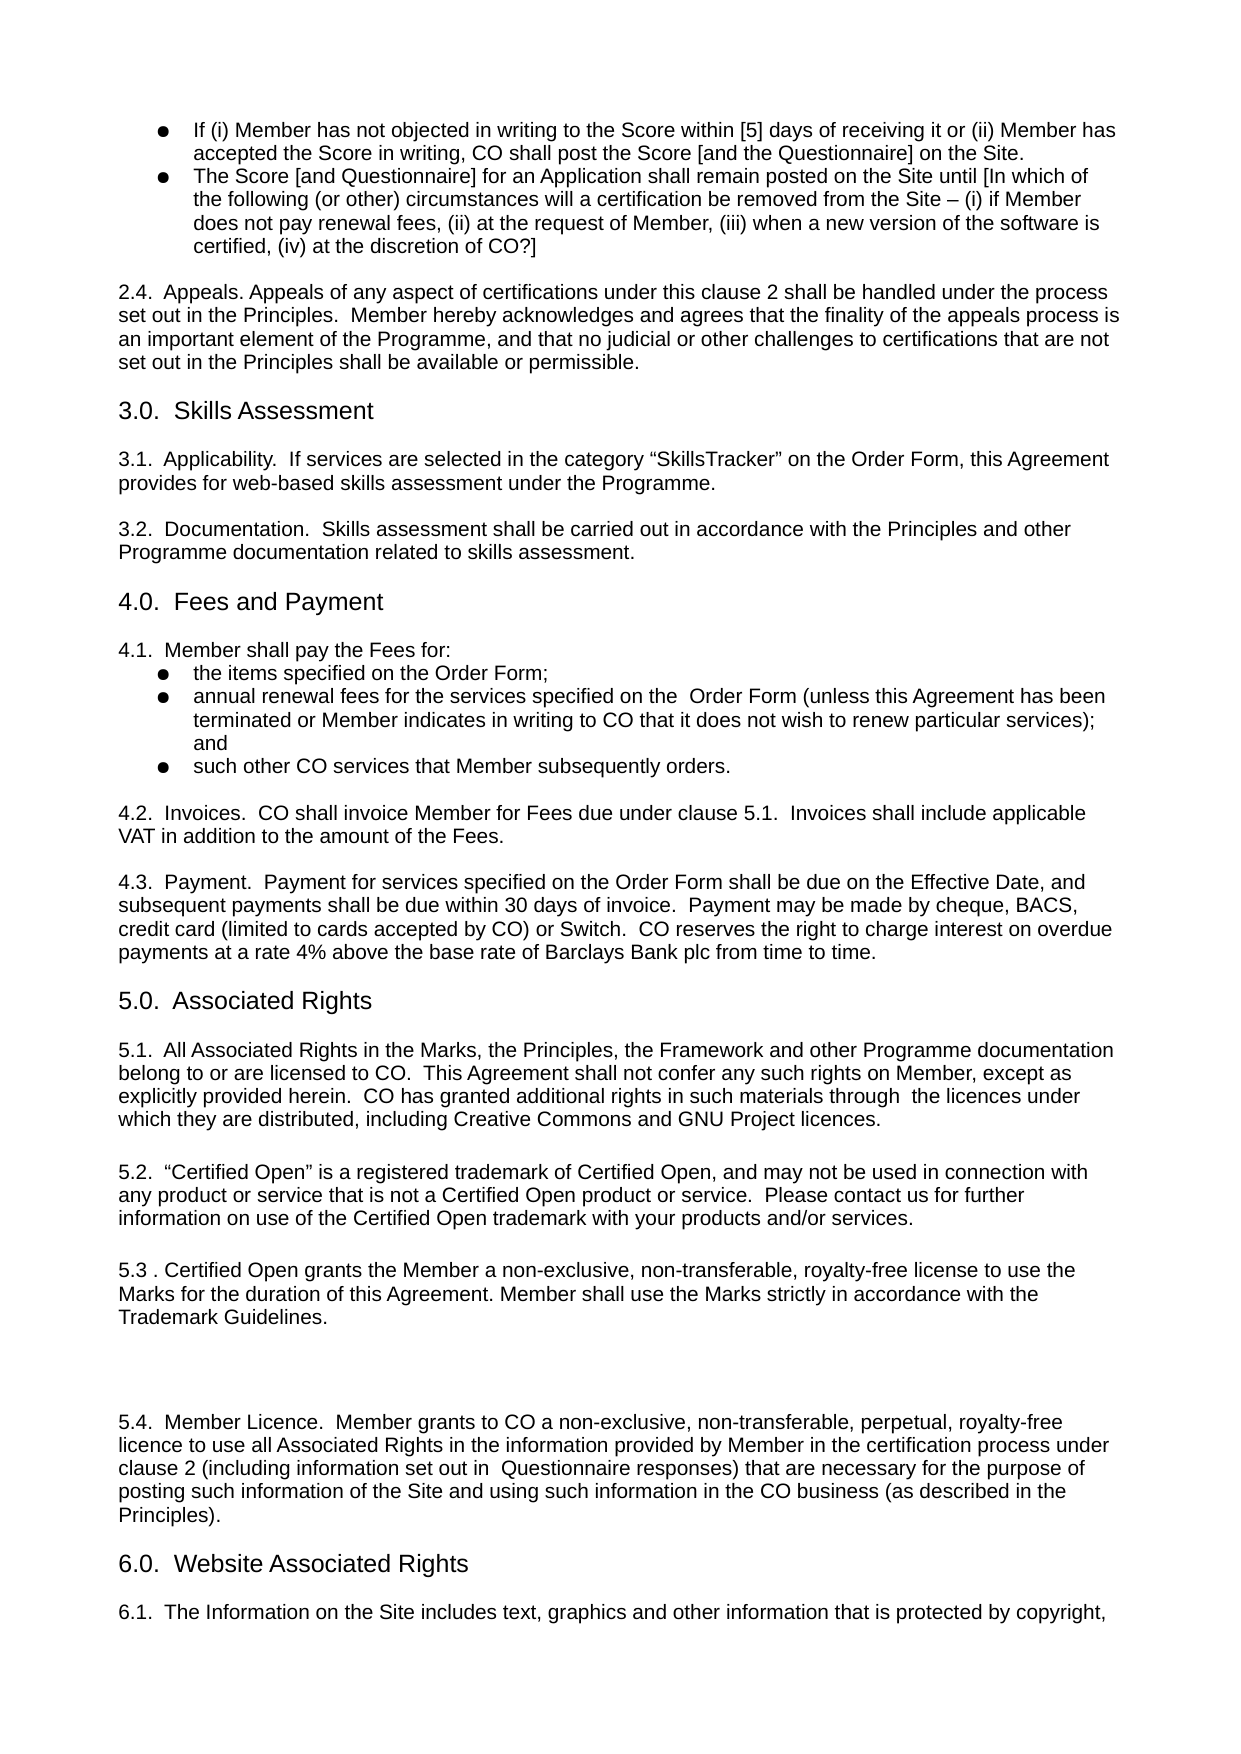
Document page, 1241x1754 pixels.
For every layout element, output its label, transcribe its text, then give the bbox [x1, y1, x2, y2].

text 5.1. All Associated Rights in the Marks, the Principles, the Framework and other Programme documentation belong to or are licensed to CO. This Agreement shall not confer any such rights on Member, except as explicitly provided herein. CO has granted additional rights in such materials through the licences under which they are distributed, including Creative Commons and GNU Project licences. [118, 1038, 1122, 1131]
list If (i) Member has not objected in writing to the Score within [5] days of receiving it or (ii) Member has accepted the Score in writing, CO shall post the Score [and the Questionnaire] on the Site. [156, 118, 1122, 164]
text 3.2. Documentation. Skills assessment shall be carried out in accordance with the Principles and other Programme documentation related to skills assessment. [118, 518, 1122, 564]
text 5.3 . Certified Open grants the Member a non-exclusive, non-transferable, royalty-free license to use the Marks for the duration of this Agreement. Member shall use the Marks strictly in accordance with the Trademark Guidelines. [118, 1259, 1122, 1329]
text 6.1. The Information on the Site includes text, graphics and other information that is protected by copyright, [118, 1601, 1122, 1624]
text 4.2. Invoices. CO shall invoice Member for Fees due under clause 5.1. Invoices shall include applicable VAT in addition to the amount of the Fees. [118, 801, 1122, 848]
text 3.1. Applicability. If services are selected in the category “SkillsTracker” on the Order Form, this Agreement provides for web-based skills assessment under the Programme. [118, 448, 1122, 494]
list the items specified on the Order Form; [156, 662, 1122, 685]
text 2.4. Appeals. Appeals of any aspect of certifications under this clause 2 shall be handled under the process set out in the Principles. Member hereby acknowledges and agrees that the finality of the appeals process is an important element of the Programme, and that no judicial or other challenges to certifications that are not set out in the Principles shall be available or permissible. [118, 281, 1122, 374]
text 4.1. Member shall pay the Fees for: [118, 638, 1122, 662]
text 4.0. Fees and Payment [118, 587, 1122, 615]
text 3.0. Skills Assessment [118, 397, 1122, 425]
list annual renewal fees for the services specified on the Order Form (unless this Agreement has been terminated or Member indicates in writing to CO that it does not wish to renew particular services); and [156, 685, 1122, 755]
text 5.0. Associated Rights [118, 987, 1122, 1015]
text 4.3. Payment. Payment for services specified on the Order Form shall be due on the Effective Date, and subsequent payments shall be due within 30 days of invoice. Payment may be made by cheque, BACS, credit card (limited to cards accepted by CO) or Switch. CO reserves the right to charge interest on overdue payments at a rate 4% above the base rate of Barclays Bank plc from time to time. [118, 871, 1122, 964]
text 6.0. Website Associated Rights [118, 1550, 1122, 1578]
text 5.4. Member Licence. Member grants to CO a non-exclusive, non-transferable, perpetual, royalty-free licence to use all Associated Rights in the information provided by Member in the certification process under clause 2 (including information set out in Questionnaire responses) that are necessary for the purpose of posting such information of the Site and using such information in the CO business (as described in the Principles). [118, 1410, 1122, 1526]
text 5.2. “Certified Open” is a registered trademark of Certified Open, and may not be used in connection with any product or service that is not a Certified Open product or service. Please contact us for further information on use of the Certified Open trademark with your products and/or services. [118, 1160, 1122, 1230]
list such other CO services that Member subsequently orders. [156, 755, 1122, 778]
list The Score [and Questionnaire] for an Application shall remain posted on the Site until [In which of the following (or other) circumstances will a certification be removed from the Site – (i) if Member does not pay renewal fees, (ii) at the request of Member, (iii) when a new version of the software is certified, (iv) at the discretion of CO?] [156, 164, 1122, 257]
